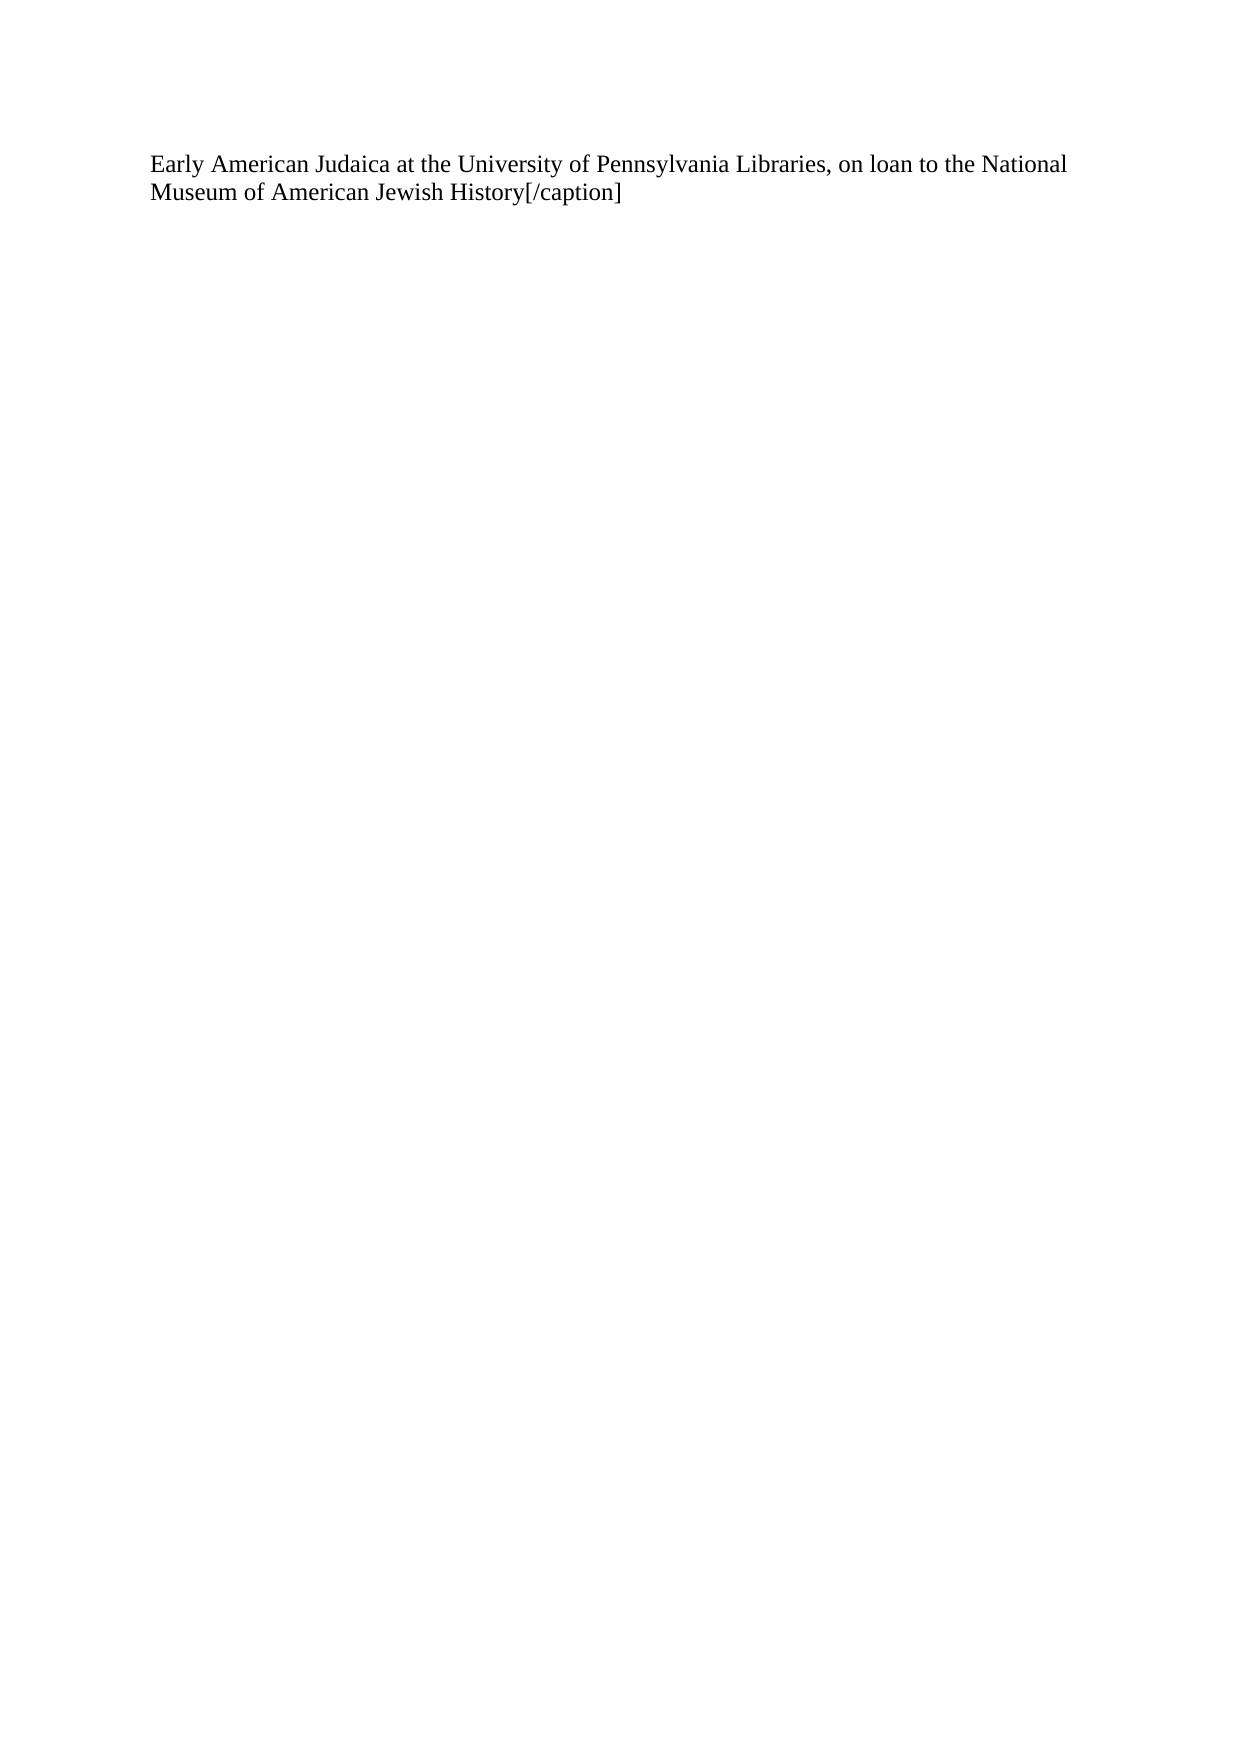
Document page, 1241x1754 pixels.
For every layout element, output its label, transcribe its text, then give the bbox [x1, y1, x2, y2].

text Early American Judaica at the University of Pennsylvania Libraries, on loan to the National Museum of American Jewish History[/caption] [150, 150, 1090, 205]
